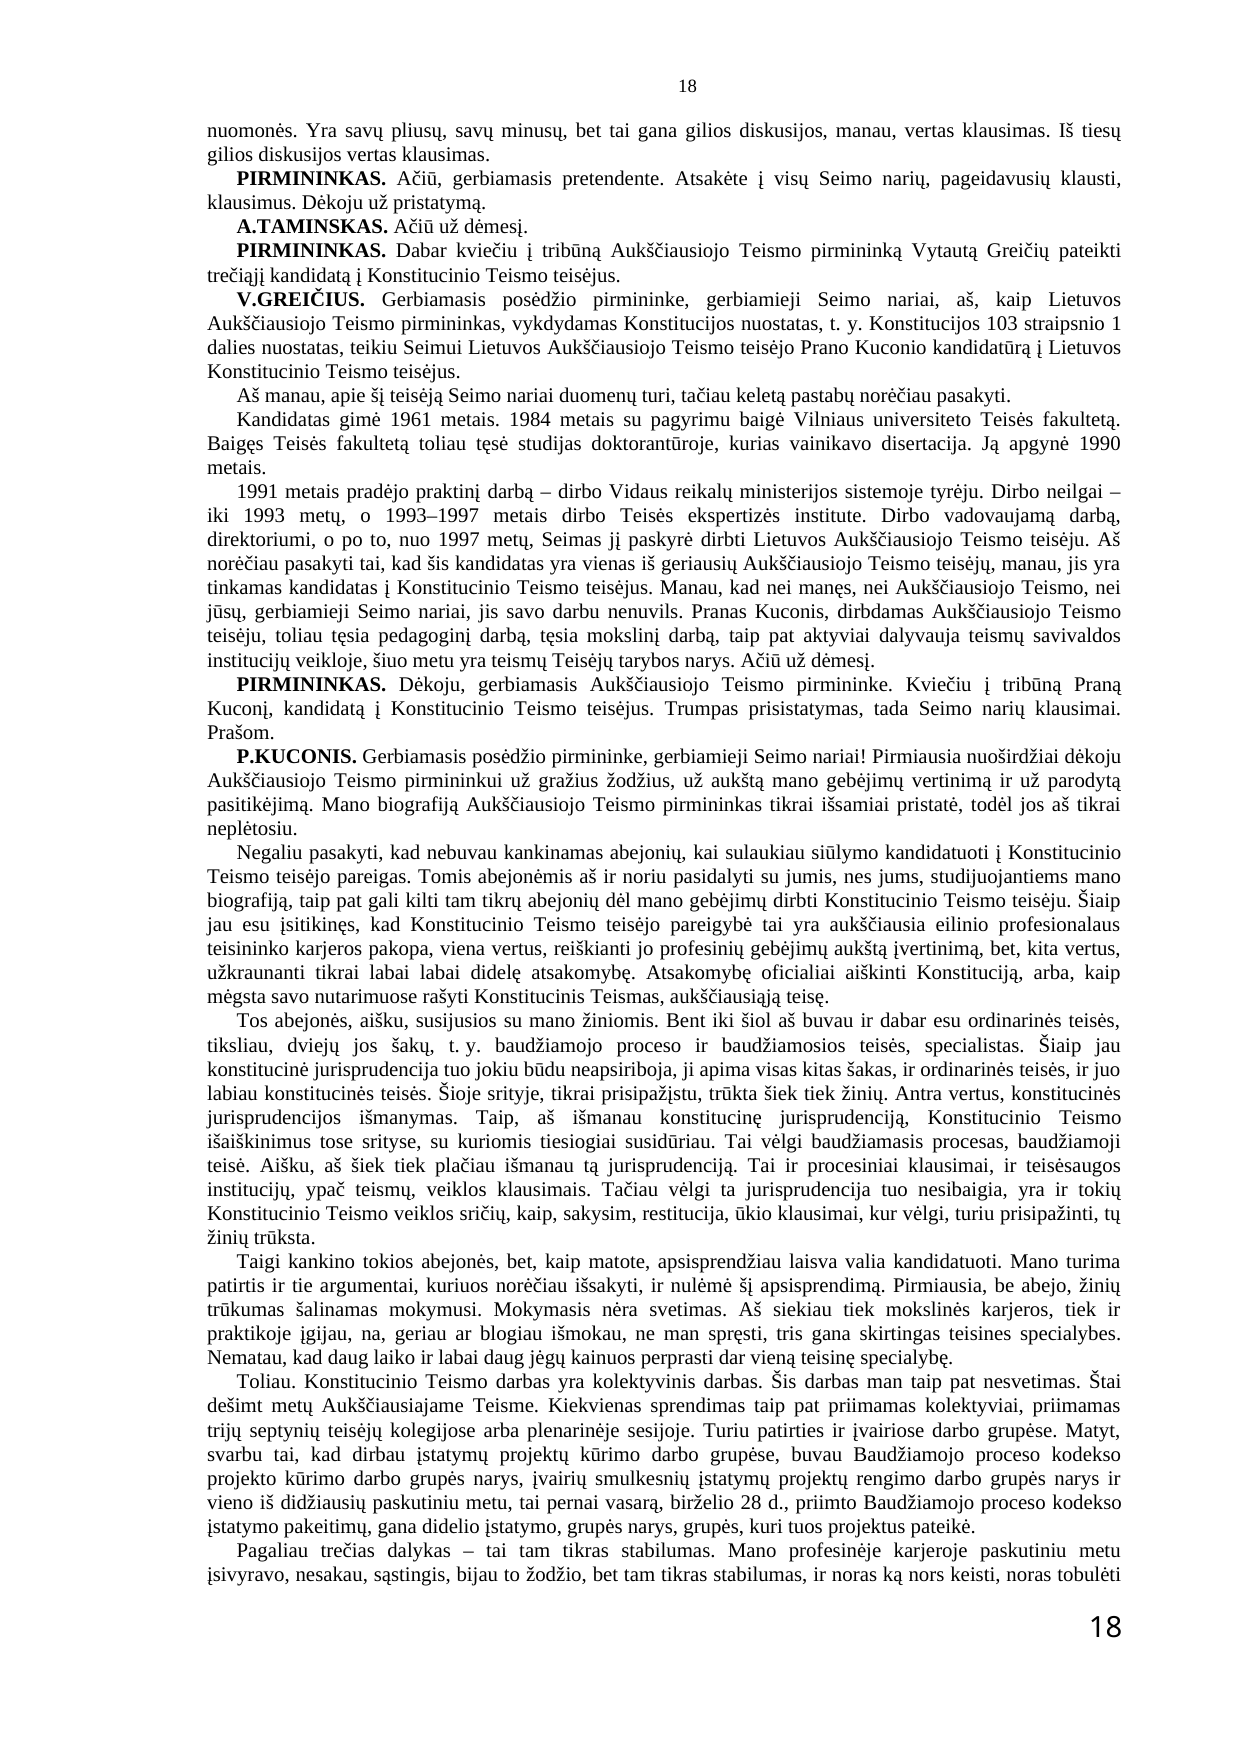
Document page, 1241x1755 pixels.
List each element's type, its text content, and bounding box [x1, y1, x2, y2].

text Kandidatas gimė 1961 metais. 1984 metais su pagyrimu baigė Vilniaus universiteto Teisės fakultetą. Baigęs Teisės fakultetą toliau tęsė studijas doktorantūroje, kurias vainikavo disertacija. Ją apgynė 1990 metais. [207, 407, 1122, 479]
text Pagaliau trečias dalykas – tai tam tikras stabilumas. Mano profesinėje karjeroje paskutiniu metu įsivyravo, nesakau, sąstingis, bijau to žodžio, bet tam tikras stabilumas, ir noras ką nors keisti, noras tobulėti [207, 1538, 1122, 1586]
text Toliau. Konstitucinio Teismo darbas yra kolektyvinis darbas. Šis darbas man taip pat nesvetimas. Štai dešimt metų Aukščiausiajame Teisme. Kiekvienas sprendimas taip pat priimamas kolektyviai, priimamas trijų septynių teisėjų kolegijose arba plenarinėje sesijoje. Turiu patirties ir įvairiose darbo grupėse. Matyt, svarbu tai, kad dirbau įstatymų projektų kūrimo darbo grupėse, buvau Baudžiamojo proceso kodekso projekto kūrimo darbo grupės narys, įvairių smulkesnių įstatymų projektų rengimo darbo grupės narys ir vieno iš didžiausių paskutiniu metu, tai pernai vasarą, birželio 28 d., priimto Baudžiamojo proceso kodekso įstatymo pakeitimų, gana didelio įstatymo, grupės narys, grupės, kuri tuos projektus pateikė. [207, 1369, 1122, 1538]
text nuomonės. Yra savų pliusų, savų minusų, bet tai gana gilios diskusijos, manau, vertas klausimas. Iš tiesų gilios diskusijos vertas klausimas. [207, 118, 1122, 166]
text Aš manau, apie šį teisėją Seimo nariai duomenų turi, tačiau keletą pastabų norėčiau pasakyti. [207, 383, 1122, 407]
text Taigi kankino tokios abejonės, bet, kaip matote, apsisprendžiau laisva valia kandidatuoti. Mano turima patirtis ir tie argumentai, kuriuos norėčiau išsakyti, ir nulėmė šį apsisprendimą. Pirmiausia, be abejo, žinių trūkumas šalinamas mokymusi. Mokymasis nėra svetimas. Aš siekiau tiek mokslinės karjeros, tiek ir praktikoje įgijau, na, geriau ar blogiau išmokau, ne man spręsti, tris gana skirtingas teisines specialybes. Nematau, kad daug laiko ir labai daug jėgų kainuos perprasti dar vieną teisinę specialybę. [207, 1249, 1122, 1369]
text PIRMININKAS. Ačiū, gerbiamasis pretendente. Atsakėte į visų Seimo narių, pageidavusių klausti, klausimus. Dėkoju už pristatymą. [207, 166, 1122, 214]
text Tos abejonės, aišku, susijusios su mano žiniomis. Bent iki šiol aš buvau ir dabar esu ordinarinės teisės, tiksliau, dviejų jos šakų, t. y. baudžiamojo proceso ir baudžiamosios teisės, specialistas. Šiaip jau konstitucinė jurisprudencija tuo jokiu būdu neapsiriboja, ji apima visas kitas šakas, ir ordinarinės teisės, ir juo labiau konstitucinės teisės. Šioje srityje, tikrai prisipažįstu, trūkta šiek tiek žinių. Antra vertus, konstitucinės jurisprudencijos išmanymas. Taip, aš išmanau konstitucinę jurisprudenciją, Konstitucinio Teismo išaiškinimus tose srityse, su kuriomis tiesiogiai susidūriau. Tai vėlgi baudžiamasis procesas, baudžiamoji teisė. Aišku, aš šiek tiek plačiau išmanau tą jurisprudenciją. Tai ir procesiniai klausimai, ir teisėsaugos institucijų, ypač teismų, veiklos klausimais. Tačiau vėlgi ta jurisprudencija tuo nesibaigia, yra ir tokių Konstitucinio Teismo veiklos sričių, kaip, sakysim, restitucija, ūkio klausimai, kur vėlgi, turiu prisipažinti, tų žinių trūksta. [207, 1008, 1122, 1249]
text 1991 metais pradėjo praktinį darbą – dirbo Vidaus reikalų ministerijos sistemoje tyrėju. Dirbo neilgai – iki 1993 metų, o 1993–1997 metais dirbo Teisės ekspertizės institute. Dirbo vadovaujamą darbą, direktoriumi, o po to, nuo 1997 metų, Seimas jį paskyrė dirbti Lietuvos Aukščiausiojo Teismo teisėju. Aš norėčiau pasakyti tai, kad šis kandidatas yra vienas iš geriausių Aukščiausiojo Teismo teisėjų, manau, jis yra tinkamas kandidatas į Konstitucinio Teismo teisėjus. Manau, kad nei manęs, nei Aukščiausiojo Teismo, nei jūsų, gerbiamieji Seimo nariai, jis savo darbu nenuvils. Pranas Kuconis, dirbdamas Aukščiausiojo Teismo teisėju, toliau tęsia pedagoginį darbą, tęsia mokslinį darbą, taip pat aktyviai dalyvauja teismų savivaldos institucijų veikloje, šiuo metu yra teismų Teisėjų tarybos narys. Ačiū už dėmesį. [207, 479, 1122, 672]
text PIRMININKAS. Dabar kviečiu į tribūną Aukščiausiojo Teismo pirmininką Vytautą Greičių pateikti trečiąjį kandidatą į Konstitucinio Teismo teisėjus. [207, 238, 1122, 287]
text PIRMININKAS. Dėkoju, gerbiamasis Aukščiausiojo Teismo pirmininke. Kviečiu į tribūną Praną Kuconį, kandidatą į Konstitucinio Teismo teisėjus. Trumpas prisistatymas, tada Seimo narių klausimai. Prašom. [207, 672, 1122, 744]
text A.TAMINSKAS. Ačiū už dėmesį. [207, 214, 1122, 238]
text P.KUCONIS. Gerbiamasis posėdžio pirmininke, gerbiamieji Seimo nariai! Pirmiausia nuoširdžiai dėkoju Aukščiausiojo Teismo pirmininkui už gražius žodžius, už aukštą mano gebėjimų vertinimą ir už parodytą pasitikėjimą. Mano biografiją Aukščiausiojo Teismo pirmininkas tikrai išsamiai pristatė, todėl jos aš tikrai neplėtosiu. [207, 744, 1122, 840]
text Negaliu pasakyti, kad nebuvau kankinamas abejonių, kai sulaukiau siūlymo kandidatuoti į Konstitucinio Teismo teisėjo pareigas. Tomis abejonėmis aš ir noriu pasidalyti su jumis, nes jums, studijuojantiems mano biografiją, taip pat gali kilti tam tikrų abejonių dėl mano gebėjimų dirbti Konstitucinio Teismo teisėju. Šiaip jau esu įsitikinęs, kad Konstitucinio Teismo teisėjo pareigybė tai yra aukščiausia eilinio profesionalaus teisininko karjeros pakopa, viena vertus, reiškianti jo profesinių gebėjimų aukštą įvertinimą, bet, kita vertus, užkraunanti tikrai labai labai didelę atsakomybę. Atsakomybę oficialiai aiškinti Konstituciją, arba, kaip mėgsta savo nutarimuose rašyti Konstitucinis Teismas, aukščiausiąją teisę. [207, 840, 1122, 1008]
text V.GREIČIUS. Gerbiamasis posėdžio pirmininke, gerbiamieji Seimo nariai, aš, kaip Lietuvos Aukščiausiojo Teismo pirmininkas, vykdydamas Konstitucijos nuostatas, t. y. Konstitucijos 103 straipsnio 1 dalies nuostatas, teikiu Seimui Lietuvos Aukščiausiojo Teismo teisėjo Prano Kuconio kandidatūrą į Lietuvos Konstitucinio Teismo teisėjus. [207, 287, 1122, 383]
